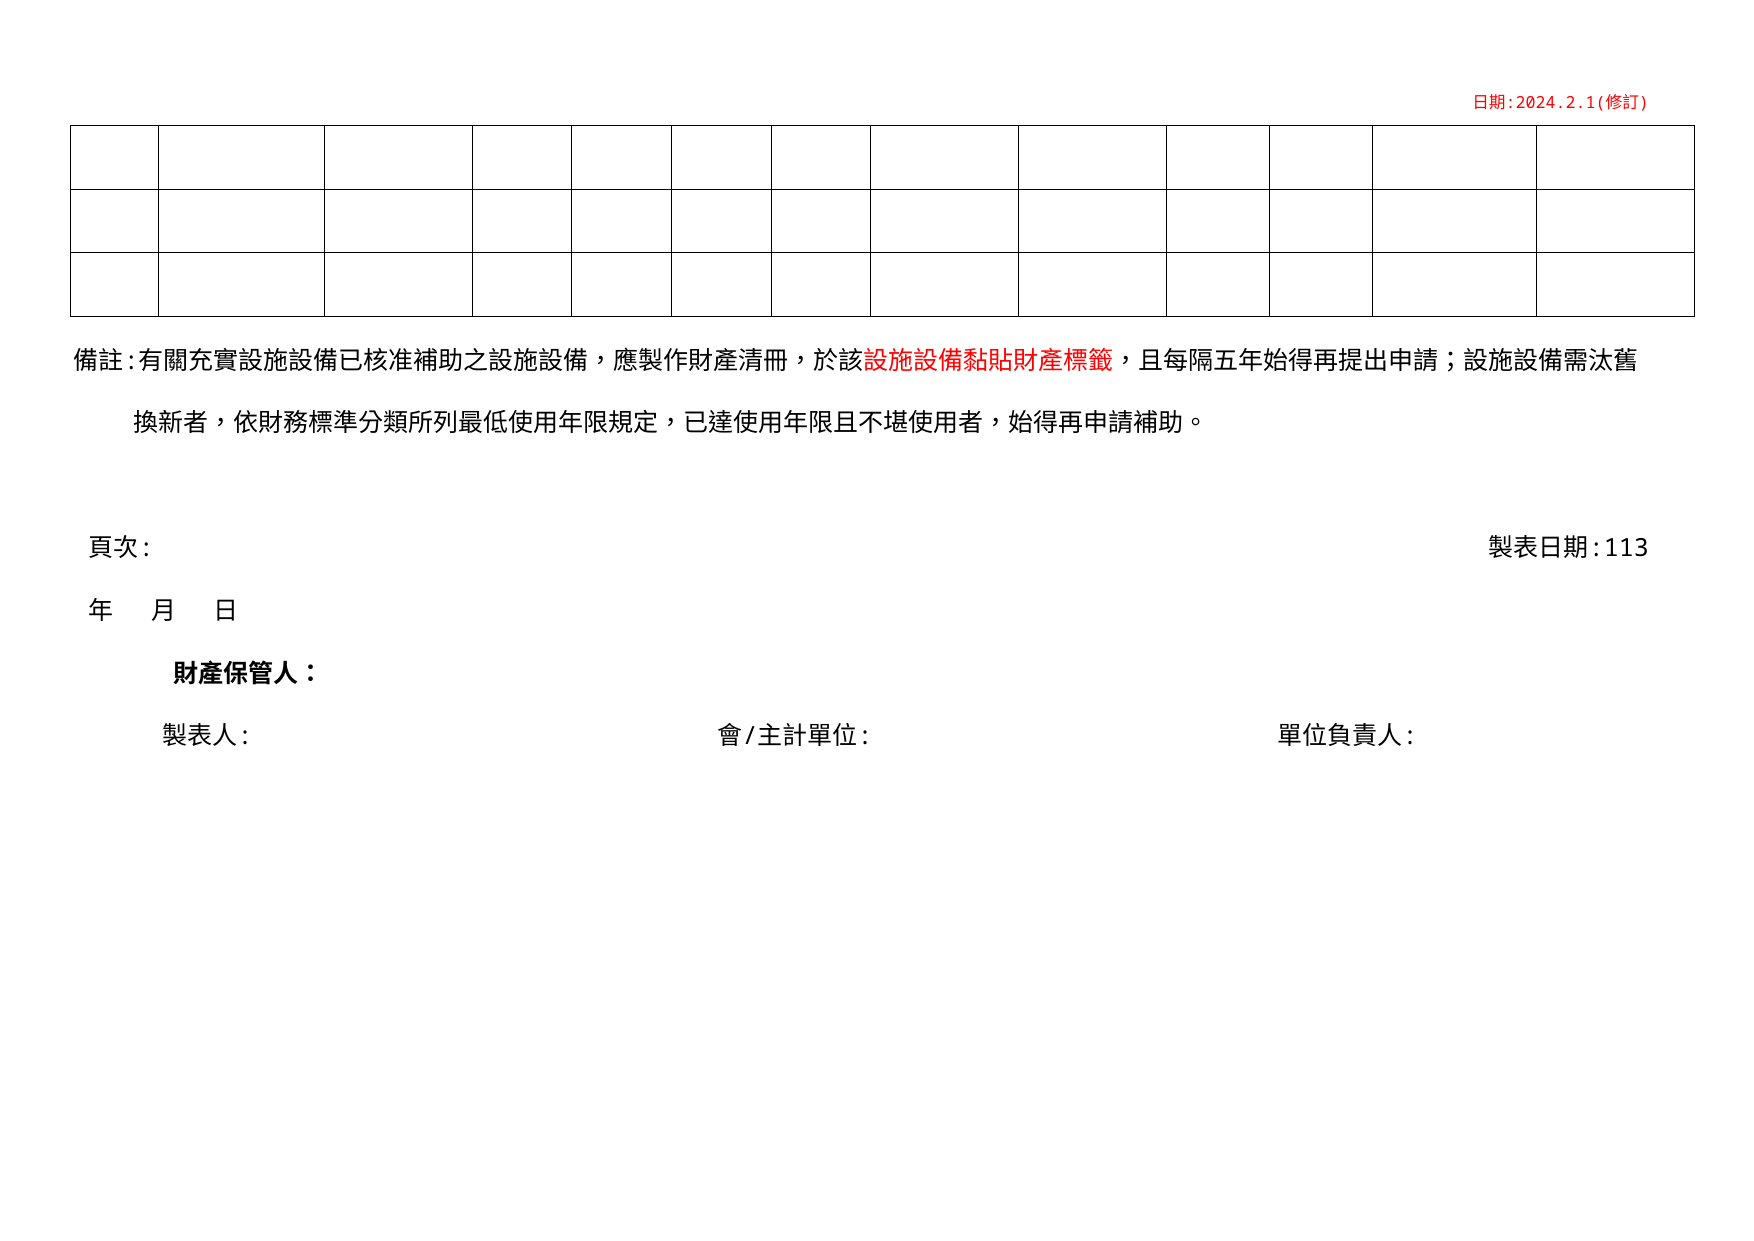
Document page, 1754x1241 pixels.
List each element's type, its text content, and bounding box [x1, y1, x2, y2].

table_cell [325, 253, 472, 316]
table_cell [159, 126, 324, 188]
table_cell [1167, 126, 1269, 188]
table_cell [1537, 126, 1694, 188]
table_cell [1167, 253, 1269, 316]
table_cell [871, 126, 1018, 188]
table_cell [572, 190, 671, 252]
table_cell [672, 253, 771, 316]
table_cell [159, 190, 324, 252]
table_cell [1167, 190, 1269, 252]
table_cell [1373, 190, 1536, 252]
table_cell [572, 253, 671, 316]
table_cell [871, 253, 1018, 316]
text 頁次: 製表日期:113年 月 日 [89, 504, 1665, 629]
table_cell [772, 190, 870, 252]
table_cell [1373, 126, 1536, 188]
table_cell [1373, 253, 1536, 316]
table_cell [325, 126, 472, 188]
table_cell [1270, 126, 1372, 188]
table_cell [71, 190, 158, 252]
table_cell [473, 253, 571, 316]
table_cell [1019, 253, 1166, 316]
table_cell [71, 253, 158, 316]
table_cell [1270, 253, 1372, 316]
table_cell [772, 253, 870, 316]
table_cell [1537, 253, 1694, 316]
text 製表人: 會/主計單位: 單位負責人: [162, 692, 1665, 754]
table_cell [672, 190, 771, 252]
text 財產保管人： [89, 629, 1665, 692]
table_cell [772, 126, 870, 188]
table_cell [473, 126, 571, 188]
table_cell [672, 126, 771, 188]
table_cell [71, 126, 158, 188]
table_cell [473, 190, 571, 252]
table_cell [1537, 190, 1694, 252]
table_cell [1019, 190, 1166, 252]
table_cell [1019, 126, 1166, 188]
table_cell [325, 190, 472, 252]
table_cell [159, 253, 324, 316]
text 備註:有關充實設施設備已核准補助之設施設備，應製作財產清冊，於該設施設備黏貼財產標籤，且每隔五年始得再提出申請；設施設備需汰舊換新者，依財務標準分類所列最低使用年限規定，已達使用年限且不堪使用者，始得再申請補助。 [74, 317, 1654, 442]
table_cell [572, 126, 671, 188]
table_cell [871, 190, 1018, 252]
table_cell [1270, 190, 1372, 252]
